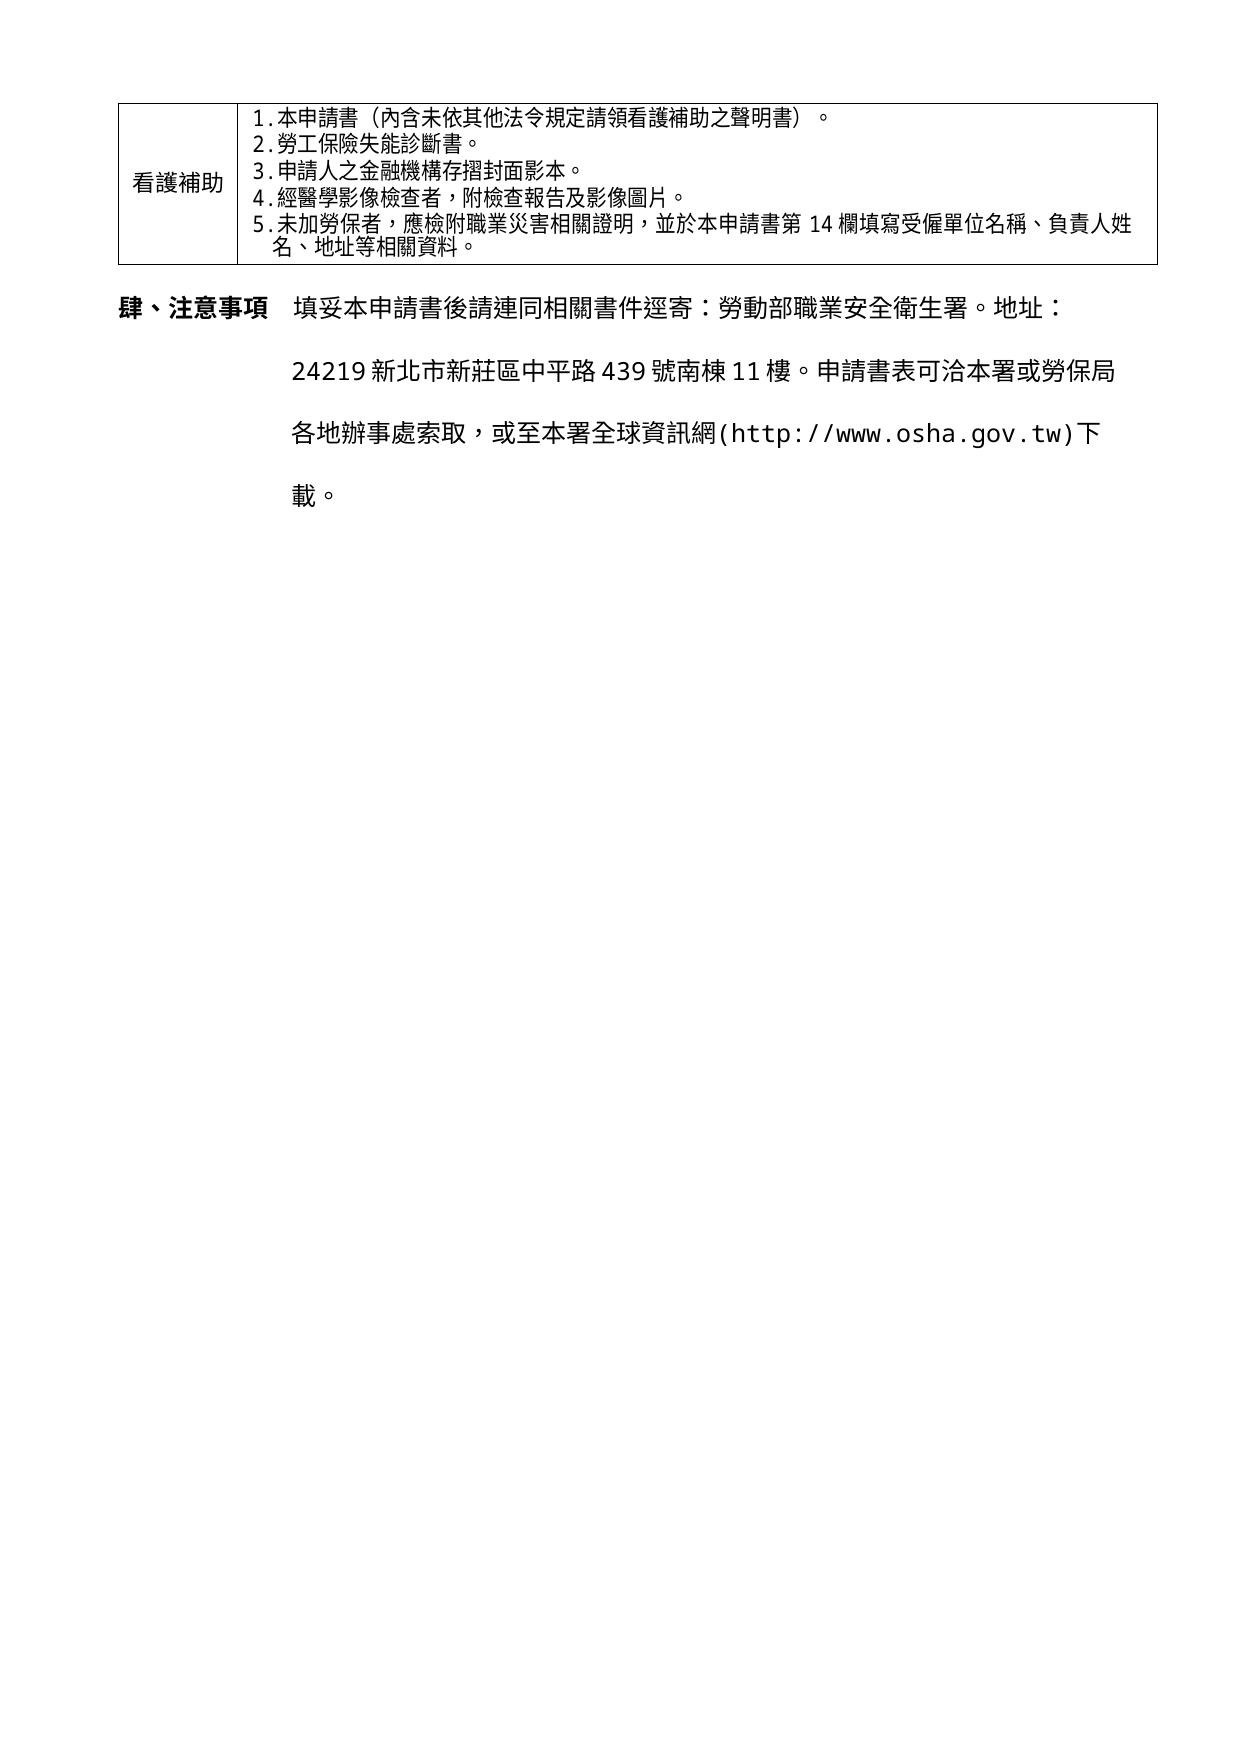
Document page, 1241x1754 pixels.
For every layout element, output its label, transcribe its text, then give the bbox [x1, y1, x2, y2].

text 肆、注意事項 填妥本申請書後請連同相關書件逕寄：勞動部職業安全衛生署。地址：24219新北市新莊區中平路439號南棟11樓。申請書表可洽本署或勞保局各地辦事處索取，或至本署全球資訊網(http://www.osha.gov.tw)下載。 [118, 265, 1122, 515]
table_cell 1.本申請書（內含未依其他法令規定請領看護補助之聲明書）。 2.勞工保險失能診斷書。 3.申請人之金融機構存摺封面影本。 4.經醫學影像檢查者，附檢查報告及影像圖片。 5.未加勞保者，應檢附職業災害相關證明，並於本申請書第14欄填寫受僱單位名稱、負責人姓名、地址等相關資料。 [238, 104, 1157, 264]
table_cell 看護補助 [119, 104, 237, 264]
